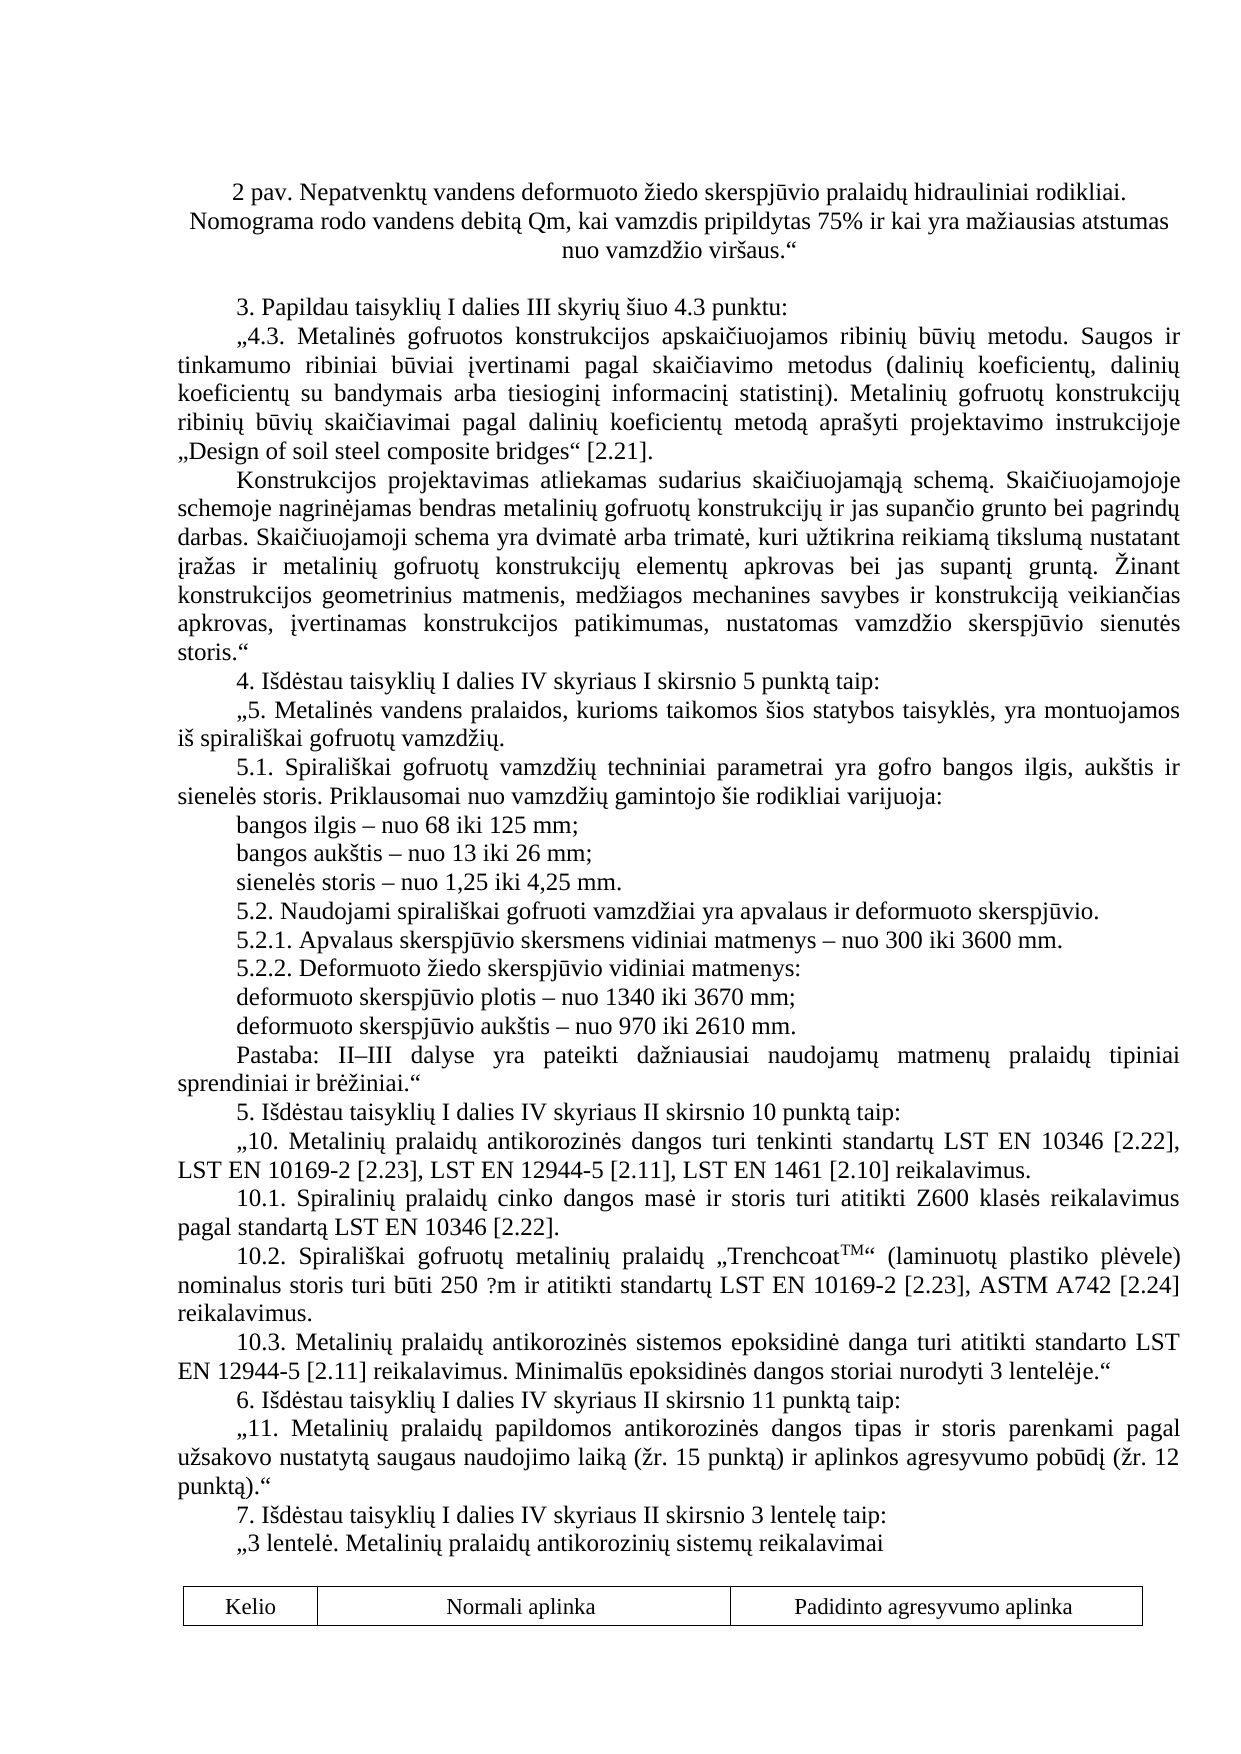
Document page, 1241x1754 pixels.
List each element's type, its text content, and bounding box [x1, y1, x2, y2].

text deformuoto skerspjūvio aukštis – nuo 970 iki 2610 mm. [177, 1011, 1181, 1040]
text Nomograma rodo vandens debitą Qm, kai vamzdis pripildytas 75% ir kai yra mažiausias atstumas nuo vamzdžio viršaus.“ [177, 206, 1181, 263]
text 5.2.1. Apvalaus skerspjūvio skersmens vidiniai matmenys – nuo 300 iki 3600 mm. [177, 925, 1181, 953]
text 10.3. Metalinių pralaidų antikorozinės sistemos epoksidinė danga turi atitikti standarto LST EN 12944-5 [2.11] reikalavimus. Minimalūs epoksidinės dangos storiai nurodyti 3 lentelėje.“ [177, 1327, 1181, 1385]
text 2 pav. Nepatvenktų vandens deformuoto žiedo skerspjūvio pralaidų hidrauliniai rodikliai. [177, 177, 1181, 206]
text 4. Išdėstau taisyklių I dalies IV skyriaus I skirsnio 5 punktą taip: [177, 666, 1181, 695]
text 5.2.2. Deformuoto žiedo skerspjūvio vidiniai matmenys: [177, 953, 1181, 982]
text Pastaba: II–III dalyse yra pateikti dažniausiai naudojamų matmenų pralaidų tipiniai sprendiniai ir brėžiniai.“ [177, 1040, 1181, 1097]
text 5.1. Spirališkai gofruotų vamzdžių techniniai parametrai yra gofro bangos ilgis, aukštis ir sienelės storis. Priklausomai nuo vamzdžių gamintojo šie rodikliai varijuoja: [177, 752, 1181, 810]
text „11. Metalinių pralaidų papildomos antikorozinės dangos tipas ir storis parenkami pagal užsakovo nustatytą saugaus naudojimo laiką (žr. 15 punktą) ir aplinkos agresyvumo pobūdį (žr. 12 punktą).“ [177, 1413, 1181, 1500]
text 5. Išdėstau taisyklių I dalies IV skyriaus II skirsnio 10 punktą taip: [177, 1097, 1181, 1126]
text „3 lentelė. Metalinių pralaidų antikorozinių sistemų reikalavimai [177, 1528, 1181, 1557]
table_header Kelio [184, 1587, 317, 1625]
text bangos ilgis – nuo 68 iki 125 mm; [177, 810, 1181, 838]
table_header Normali aplinka [318, 1587, 730, 1625]
text Konstrukcijos projektavimas atliekamas sudarius skaičiuojamąją schemą. Skaičiuojamojoje schemoje nagrinėjamas bendras metalinių gofruotų konstrukcijų ir jas supančio grunto bei pagrindų darbas. Skaičiuojamoji schema yra dvimatė arba trimatė, kuri užtikrina reikiamą tikslumą nustatant įražas ir metalinių gofruotų konstrukcijų elementų apkrovas bei jas supantį gruntą. Žinant konstrukcijos geometrinius matmenis, medžiagos mechanines savybes ir konstrukciją veikiančias apkrovas, įvertinamas konstrukcijos patikimumas, nustatomas vamzdžio skerspjūvio sienutės storis.“ [177, 465, 1181, 666]
text 10.1. Spiralinių pralaidų cinko dangos masė ir storis turi atitikti Z600 klasės reikalavimus pagal standartą LST EN 10346 [2.22]. [177, 1183, 1181, 1241]
text 5.2. Naudojami spirališkai gofruoti vamzdžiai yra apvalaus ir deformuoto skerspjūvio. [177, 896, 1181, 925]
text 6. Išdėstau taisyklių I dalies IV skyriaus II skirsnio 11 punktą taip: [177, 1385, 1181, 1413]
text deformuoto skerspjūvio plotis – nuo 1340 iki 3670 mm; [177, 982, 1181, 1011]
text „4.3. Metalinės gofruotos konstrukcijos apskaičiuojamos ribinių būvių metodu. Saugos ir tinkamumo ribiniai būviai įvertinami pagal skaičiavimo metodus (dalinių koeficientų, dalinių koeficientų su bandymais arba tiesioginį informacinį statistinį). Metalinių gofruotų konstrukcijų ribinių būvių skaičiavimai pagal dalinių koeficientų metodą aprašyti projektavimo instrukcijoje „Design of soil steel composite bridges“ [2.21]. [177, 321, 1181, 465]
text „10. Metalinių pralaidų antikorozinės dangos turi tenkinti standartų LST EN 10346 [2.22], LST EN 10169-2 [2.23], LST EN 12944-5 [2.11], LST EN 1461 [2.10] reikalavimus. [177, 1126, 1181, 1183]
text 7. Išdėstau taisyklių I dalies IV skyriaus II skirsnio 3 lentelę taip: [177, 1500, 1181, 1528]
text bangos aukštis – nuo 13 iki 26 mm; [177, 838, 1181, 867]
text 10.2. Spirališkai gofruotų metalinių pralaidų „TrenchcoatTM“ (laminuotų plastiko plėvele) nominalus storis turi būti 250 ?mium ir atitikti standartų LST EN 10169-2 [2.23], ASTM A742 [2.24] reikalavimus. [177, 1241, 1181, 1327]
text „5. Metalinės vandens pralaidos, kurioms taikomos šios statybos taisyklės, yra montuojamos iš spirališkai gofruotų vamzdžių. [177, 695, 1181, 752]
text 3. Papildau taisyklių I dalies III skyrių šiuo 4.3 punktu: [177, 292, 1181, 321]
table_header Padidinto agresyvumo aplinka [731, 1587, 1142, 1625]
text sienelės storis – nuo 1,25 iki 4,25 mm. [177, 867, 1181, 896]
